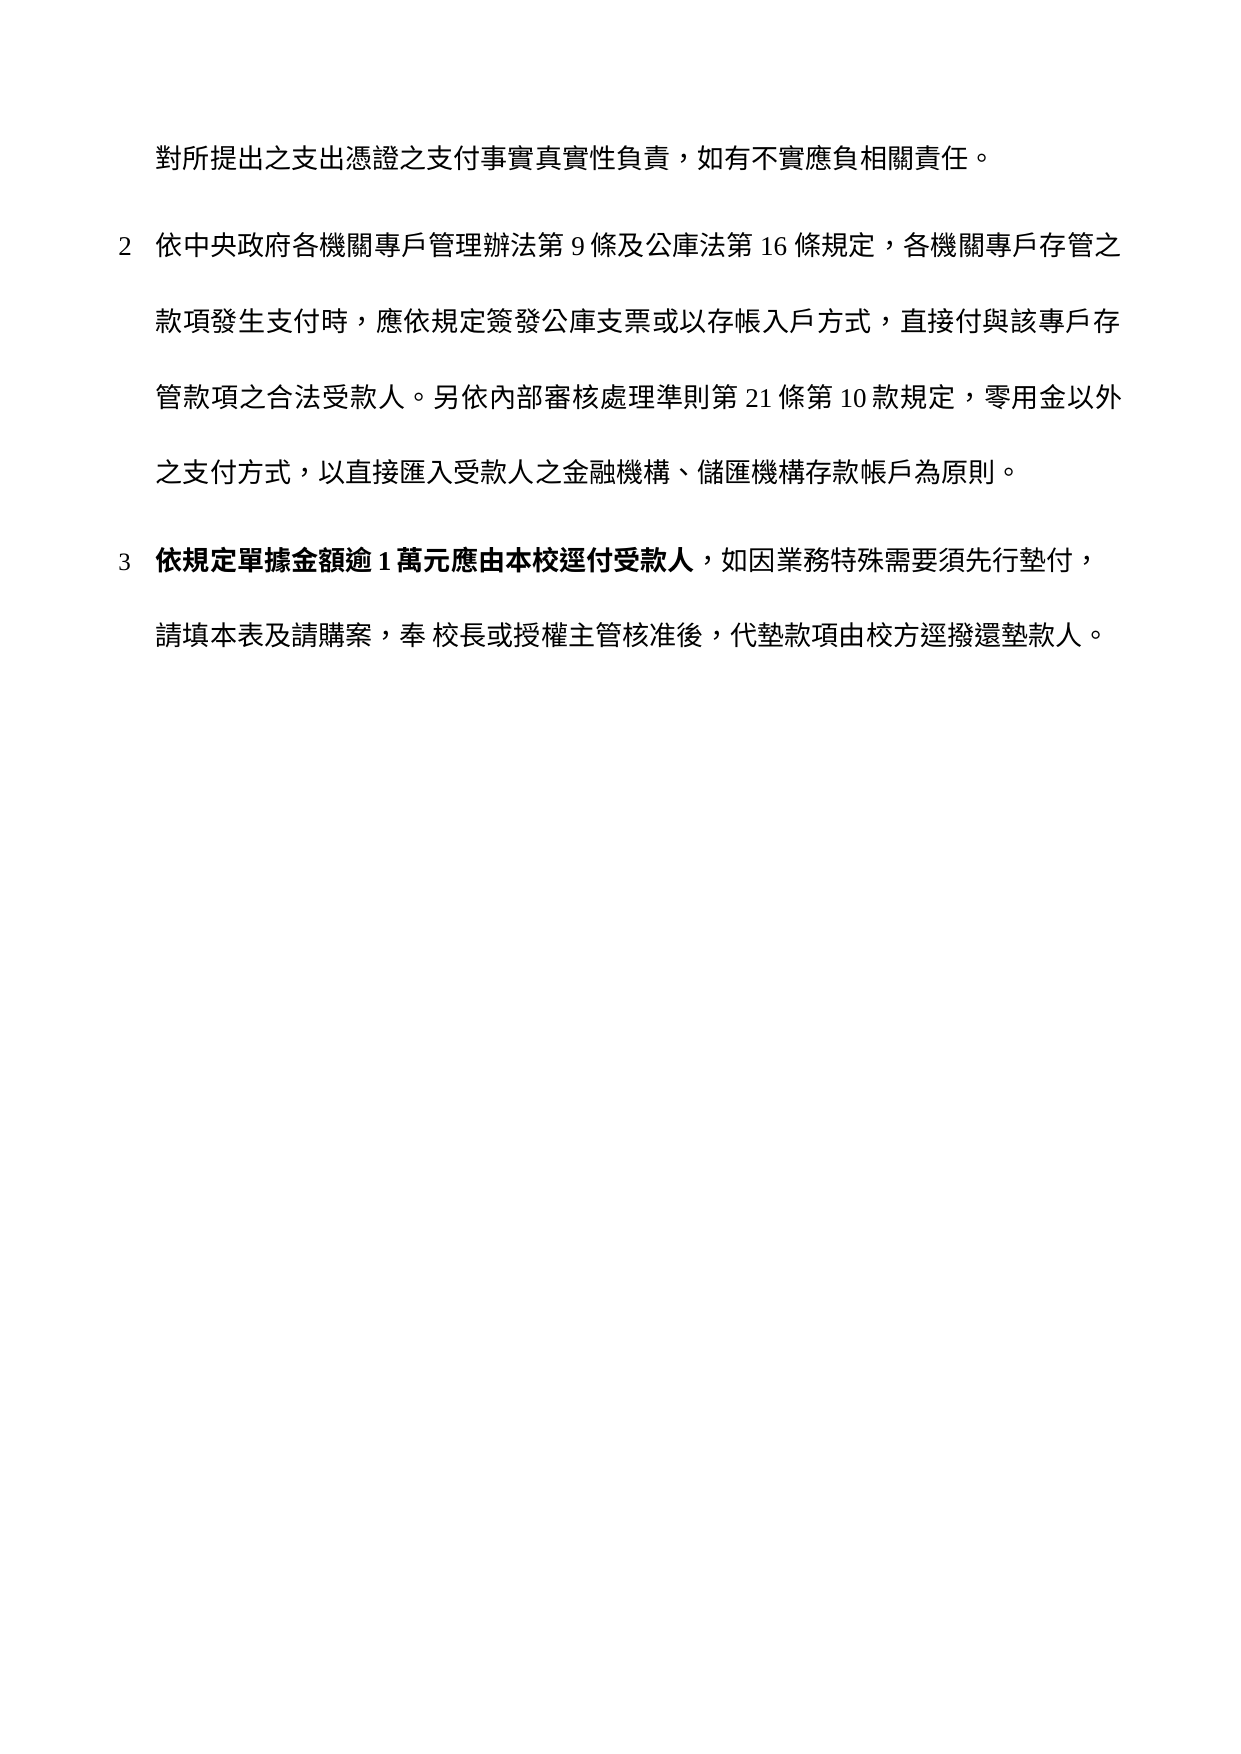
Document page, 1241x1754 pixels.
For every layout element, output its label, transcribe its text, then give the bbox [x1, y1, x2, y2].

list 依規定單據金額逾1萬元應由本校逕付受款人，如因業務特殊需要須先行墊付，請填本表及請購案，奉 校長或授權主管核准後，代墊款項由校方逕撥還墊款人。 [118, 520, 1122, 672]
list 依中央政府各機關專戶管理辦法第9條及公庫法第16 條規定，各機關專戶存管之款項發生支付時，應依規定簽發公庫支票或以存帳入戶方式，直接付與該專戶存管款項之合法受款人。另依內部審核處理準則第21條第10款規定，零用金以外之支付方式，以直接匯入受款人之金融機構、儲匯機構存款帳戶為原則。 [118, 206, 1122, 509]
list 對所提出之支出憑證之支付事實真實性負責，如有不實應負相關責任。 [118, 119, 1122, 194]
